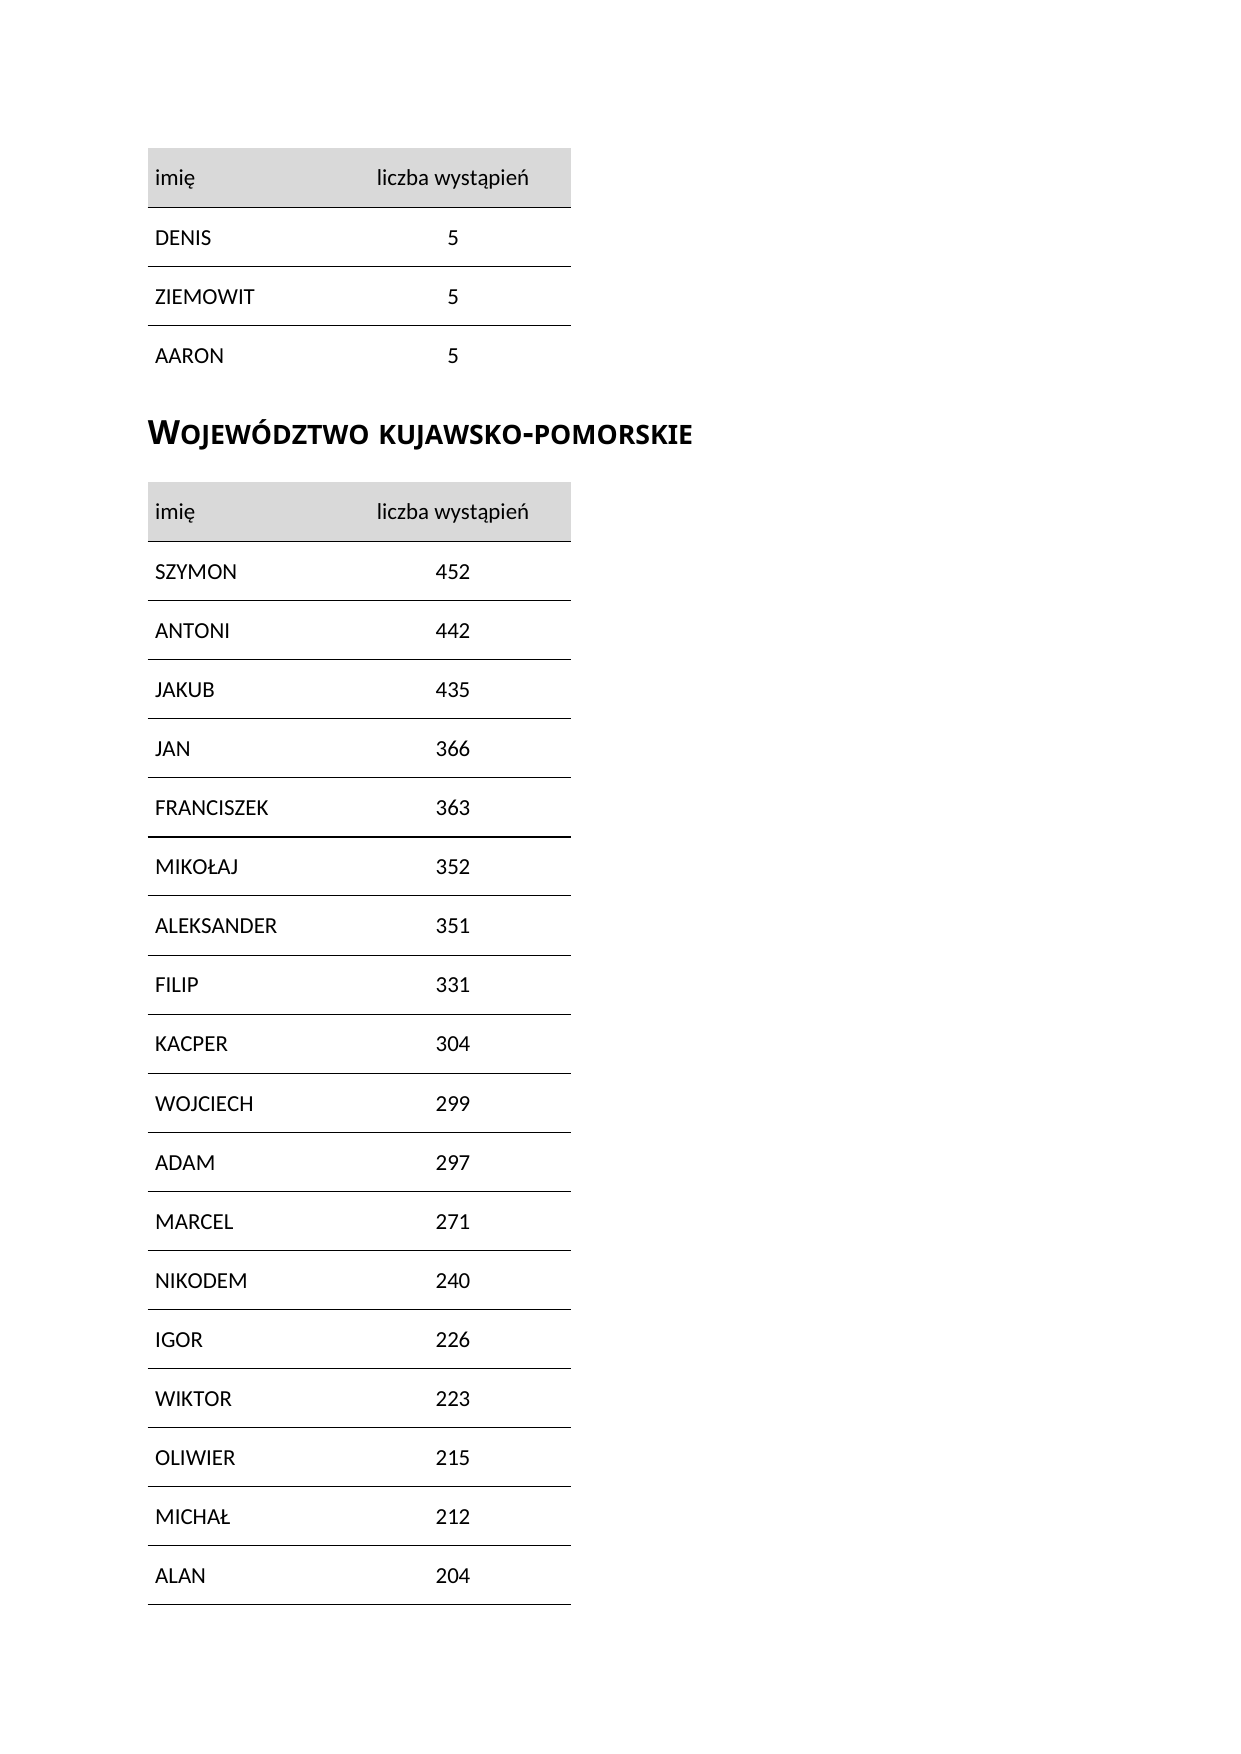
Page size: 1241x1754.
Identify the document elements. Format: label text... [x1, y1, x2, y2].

table_cell 363 [335, 778, 571, 836]
table_cell AARON [148, 326, 335, 384]
table_cell 226 [335, 1310, 571, 1368]
table_cell 435 [335, 660, 571, 718]
table_cell 352 [335, 838, 571, 895]
table_cell 331 [335, 956, 571, 1013]
table_cell 351 [335, 896, 571, 954]
table_header liczba wystąpień [335, 482, 571, 541]
table_cell ZIEMOWIT [148, 267, 335, 325]
table_header liczba wystąpień [335, 148, 571, 207]
table_header imię [148, 148, 335, 207]
table_cell 212 [335, 1487, 571, 1545]
table_cell IGOR [148, 1310, 335, 1368]
table_cell SZYMON [148, 542, 335, 600]
table_cell 442 [335, 601, 571, 659]
table_cell ALAN [148, 1546, 335, 1604]
table_cell 5 [335, 326, 571, 384]
table_cell 5 [335, 267, 571, 325]
table_cell 271 [335, 1192, 571, 1250]
table_cell 452 [335, 542, 571, 600]
table_cell 366 [335, 719, 571, 777]
table_cell MARCEL [148, 1192, 335, 1250]
table_cell NIKODEM [148, 1251, 335, 1309]
table_cell 223 [335, 1369, 571, 1427]
table_cell OLIWIER [148, 1428, 335, 1486]
table_cell 204 [335, 1546, 571, 1604]
table_cell 297 [335, 1133, 571, 1191]
table_cell 5 [335, 208, 571, 266]
table_cell ALEKSANDER [148, 896, 335, 954]
table_cell MICHAŁ [148, 1487, 335, 1545]
table_cell DENIS [148, 208, 335, 266]
table_cell WIKTOR [148, 1369, 335, 1427]
table_cell WOJCIECH [148, 1074, 335, 1132]
table_cell ADAM [148, 1133, 335, 1191]
table_cell 215 [335, 1428, 571, 1486]
table_cell 299 [335, 1074, 571, 1132]
table_cell 240 [335, 1251, 571, 1309]
table_cell KACPER [148, 1015, 335, 1073]
table_cell MIKOŁAJ [148, 838, 335, 895]
table_header imię [148, 482, 335, 541]
table_cell FILIP [148, 956, 335, 1013]
subtitle Województwo kujawsko-pomorskie [148, 409, 1093, 454]
table_cell 304 [335, 1015, 571, 1073]
table_cell JAN [148, 719, 335, 777]
table_cell FRANCISZEK [148, 778, 335, 836]
table_cell ANTONI [148, 601, 335, 659]
table_cell JAKUB [148, 660, 335, 718]
